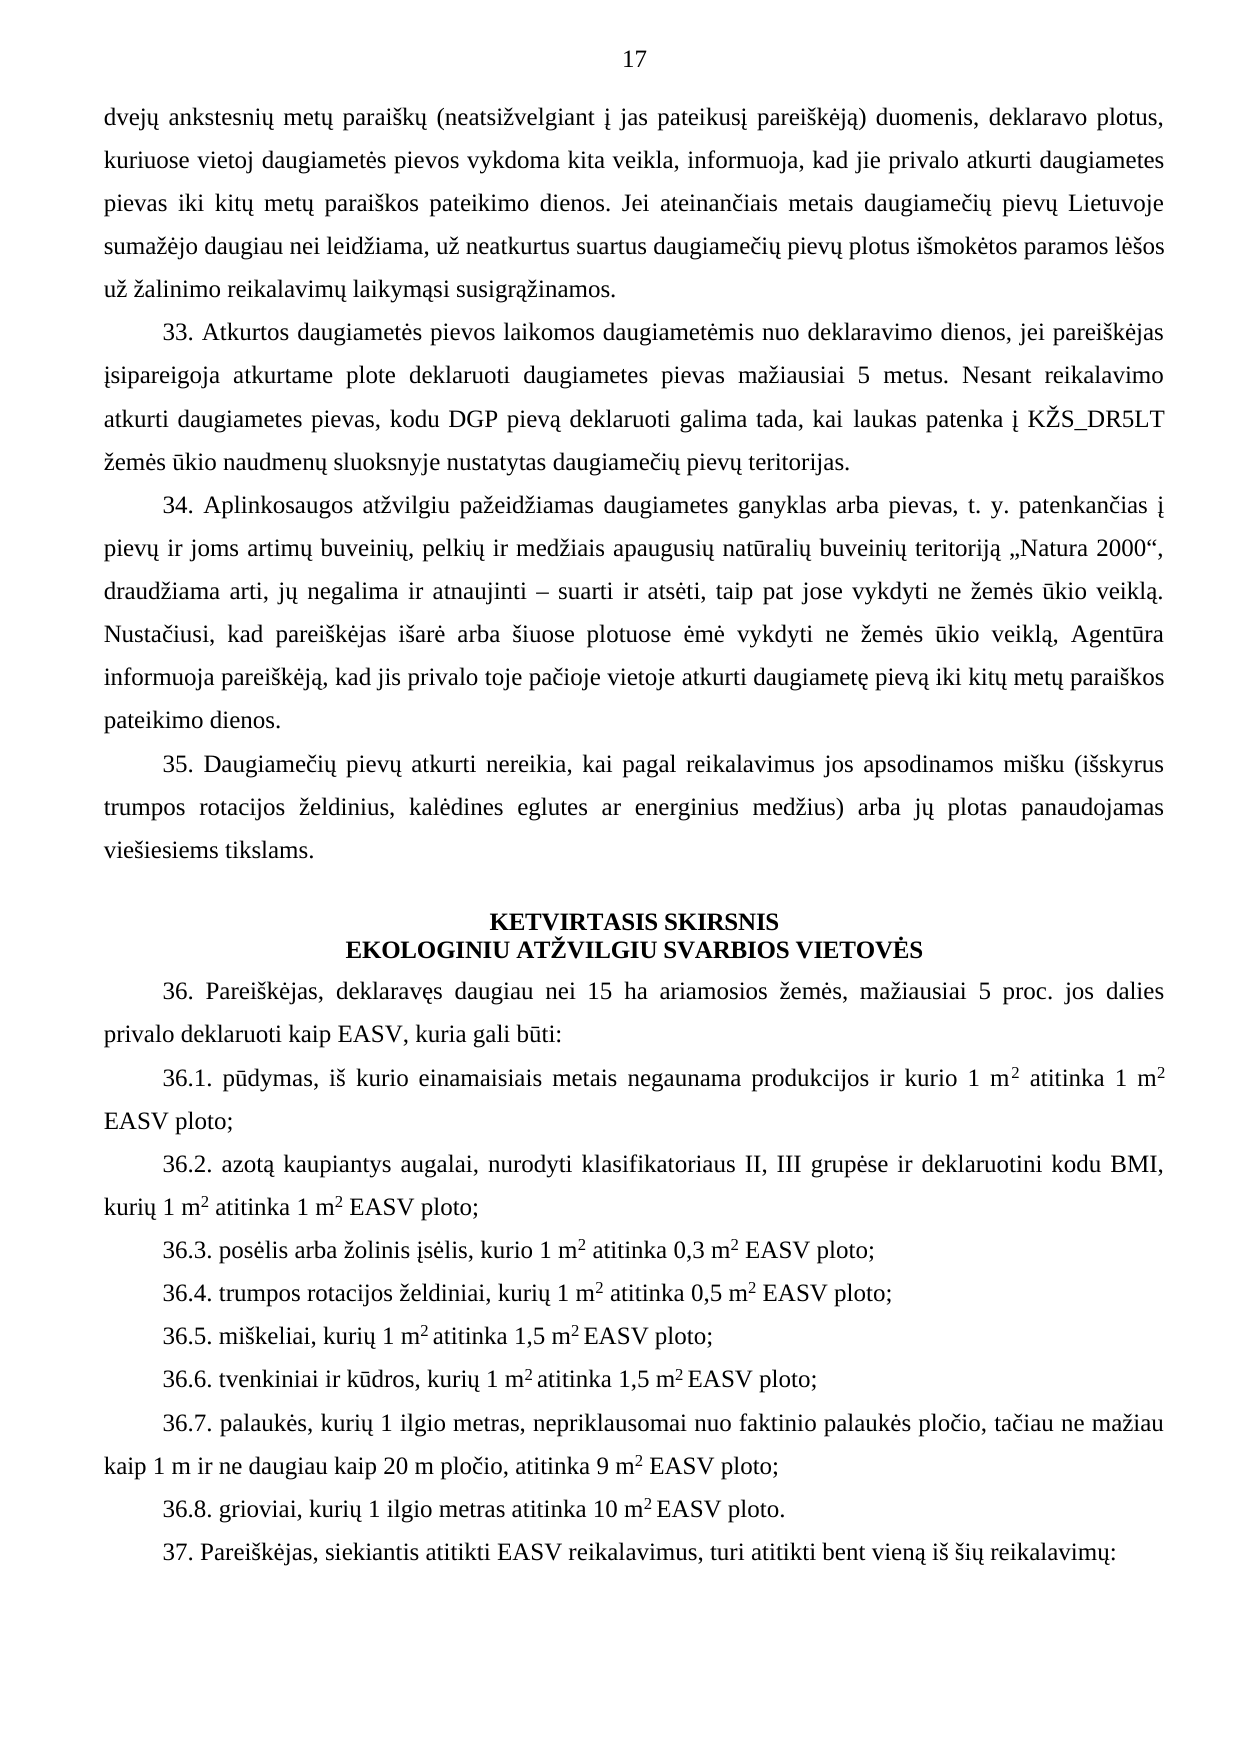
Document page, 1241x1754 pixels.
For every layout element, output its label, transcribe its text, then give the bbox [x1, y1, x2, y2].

text 34. Aplinkosaugos atžvilgiu pažeidžiamas daugiametes ganyklas arba pievas, t. y. patenkančias į pievų ir joms artimų buveinių, pelkių ir medžiais apaugusių natūralių buveinių teritoriją „Natura 2000“, draudžiama arti, jų negalima ir atnaujinti – suarti ir atsėti, taip pat jose vykdyti ne žemės ūkio veiklą. Nustačiusi, kad pareiškėjas išarė arba šiuose plotuose ėmė vykdyti ne žemės ūkio veiklą, Agentūra informuoja pareiškėją, kad jis privalo toje pačioje vietoje atkurti daugiametę pievą iki kitų metų paraiškos pateikimo dienos. [103, 490, 1165, 734]
text 33. Atkurtos daugiametės pievos laikomos daugiametėmis nuo deklaravimo dienos, jei pareiškėjas įsipareigoja atkurtame plote deklaruoti daugiametes pievas mažiausiai 5 metus. Nesant reikalavimo atkurti daugiametes pievas, kodu DGP pievą deklaruoti galima tada, kai laukas patenka į KŽS_DR5LT žemės ūkio naudmenų sluoksnyje nustatytas daugiamečių pievų teritorijas. [103, 317, 1165, 476]
text KETVIRTASIS SKIRSNIS [103, 907, 1165, 936]
text 36. Pareiškėjas, deklaravęs daugiau nei 15 ha ariamosios žemės, mažiausiai 5 proc. jos dalies privalo deklaruoti kaip EASV, kuria gali būti: [103, 976, 1165, 1048]
text 36.3. posėlis arba žolinis įsėlis, kurio 1 m2 atitinka 0,3 m2 EASV ploto; [103, 1235, 1165, 1264]
text 35. Daugiamečių pievų atkurti nereikia, kai pagal reikalavimus jos apsodinamos mišku (išskyrus trumpos rotacijos želdinius, kalėdines eglutes ar energinius medžius) arba jų plotas panaudojamas viešiesiems tikslams. [103, 749, 1165, 864]
text 36.4. trumpos rotacijos želdiniai, kurių 1 m2 atitinka 0,5 m2 EASV ploto; [103, 1278, 1165, 1307]
text 36.1. pūdymas, iš kurio einamaisiais metais negaunama produkcijos ir kurio 1 m2 atitinka 1 m2 EASV ploto; [103, 1063, 1165, 1134]
text EKOLOGINIU ATŽVILGIU SVARBIOS VIETOVĖS [103, 936, 1165, 964]
text 36.2. azotą kaupiantys augalai, nurodyti klasifikatoriaus II, III grupėse ir deklaruotini kodu BMI, kurių 1 m2 atitinka 1 m2 EASV ploto; [103, 1149, 1165, 1221]
text 37. Pareiškėjas, siekiantis atitikti EASV reikalavimus, turi atitikti bent vieną iš šių reikalavimų: [103, 1537, 1165, 1566]
text 36.5. miškeliai, kurių 1 m2 atitinka 1,5 m2 EASV ploto; [103, 1321, 1165, 1350]
text 36.8. grioviai, kurių 1 ilgio metras atitinka 10 m2 EASV ploto. [103, 1494, 1165, 1523]
text dvejų ankstesnių metų paraiškų (neatsižvelgiant į jas pateikusį pareiškėją) duomenis, deklaravo plotus, kuriuose vietoj daugiametės pievos vykdoma kita veikla, informuoja, kad jie privalo atkurti daugiametes pievas iki kitų metų paraiškos pateikimo dienos. Jei ateinančiais metais daugiamečių pievų Lietuvoje sumažėjo daugiau nei leidžiama, už neatkurtus suartus daugiamečių pievų plotus išmokėtos paramos lėšos už žalinimo reikalavimų laikymąsi susigrąžinamos. [103, 102, 1165, 303]
text 36.6. tvenkiniai ir kūdros, kurių 1 m2 atitinka 1,5 m2 EASV ploto; [103, 1364, 1165, 1393]
text 36.7. palaukės, kurių 1 ilgio metras, nepriklausomai nuo faktinio palaukės pločio, tačiau ne mažiau kaip 1 m ir ne daugiau kaip 20 m pločio, atitinka 9 m2 EASV ploto; [103, 1408, 1165, 1479]
